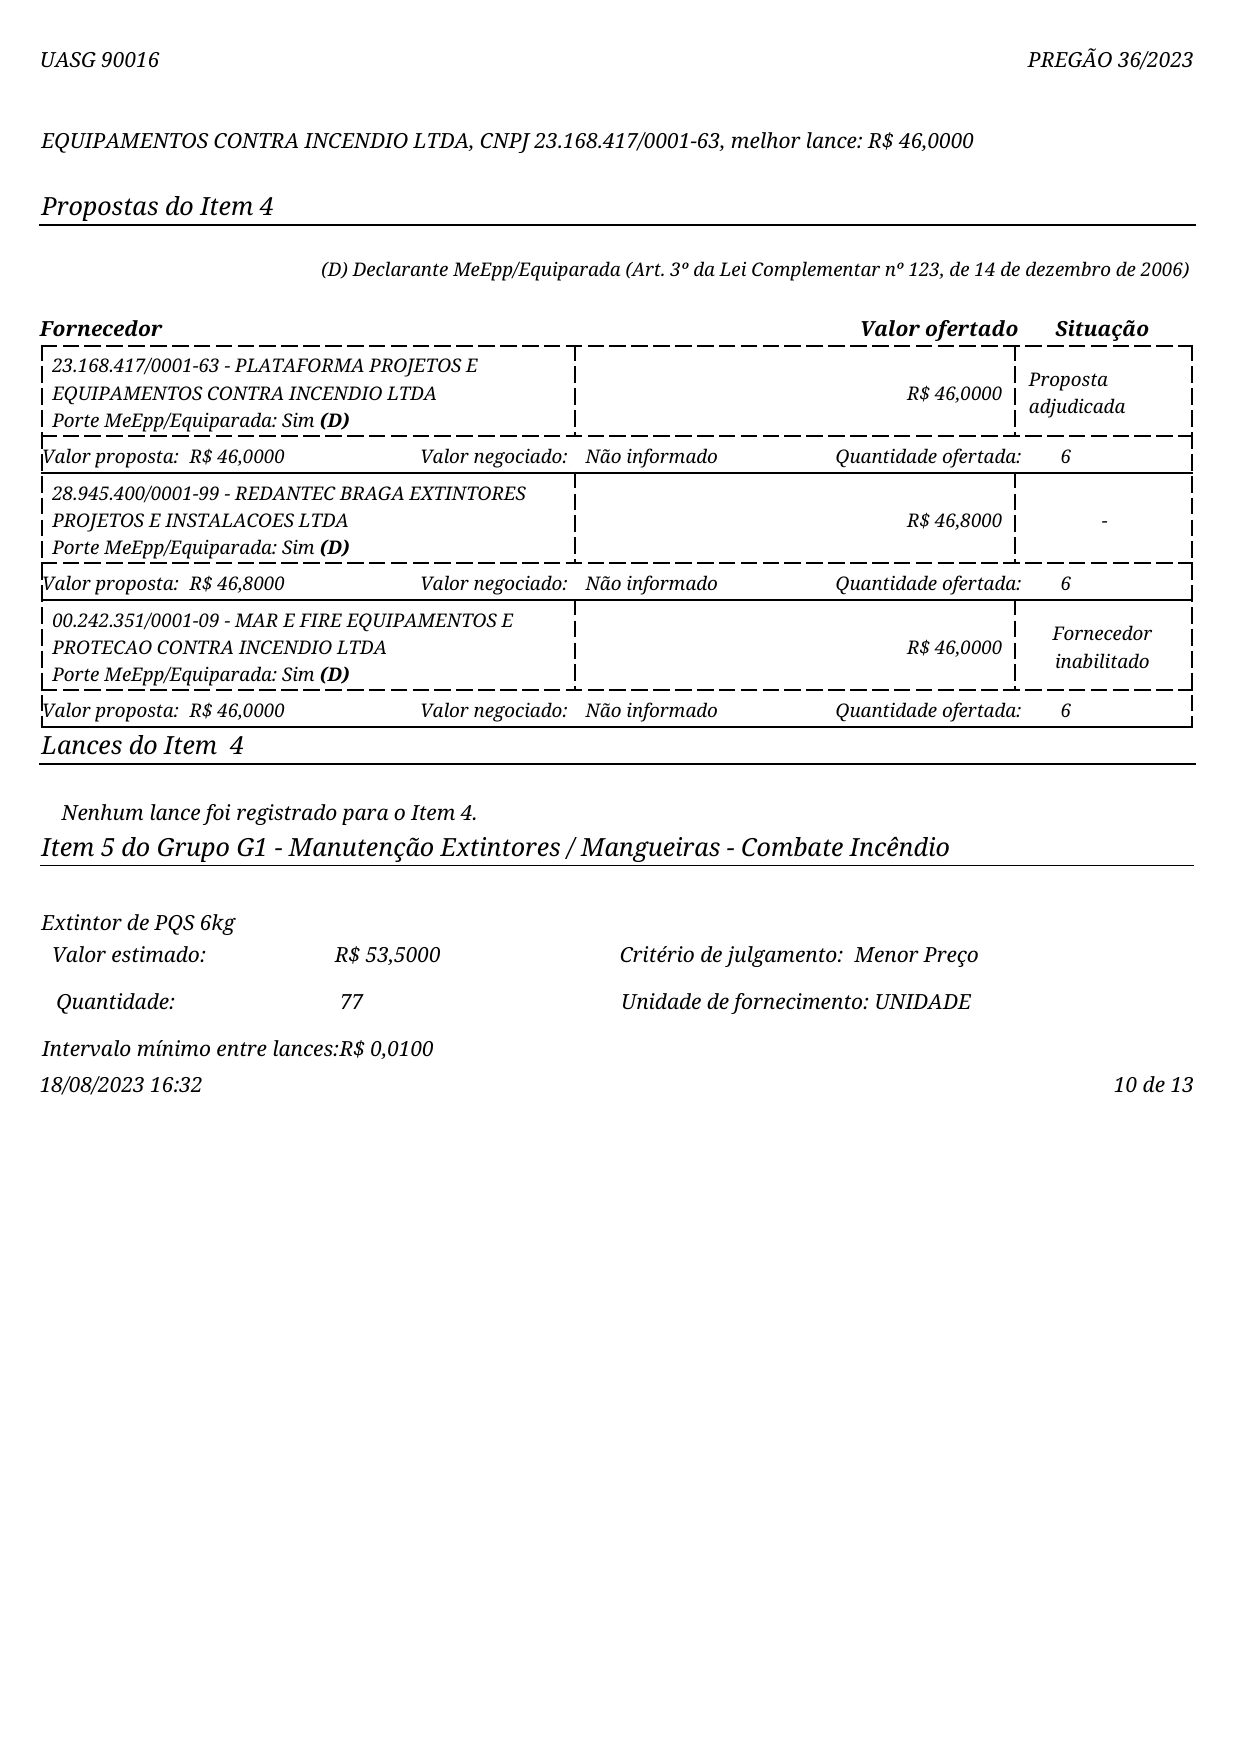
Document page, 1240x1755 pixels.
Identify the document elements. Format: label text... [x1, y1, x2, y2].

table_cell Quantidade ofertada: 6 [835, 689, 1192, 726]
subtitle Item 5 do Grupo G1 - Manutenção Extintores / Mangueiras - Combate Incêndio [41, 829, 1196, 863]
table_cell [575, 474, 835, 562]
table_cell Quantidade ofertada: 6 [835, 435, 1192, 472]
subtitle Lances do Item 4 [41, 728, 1196, 762]
table_cell [575, 601, 835, 689]
subtitle Propostas do Item 4 [41, 189, 1196, 223]
table_cell R$ 46,8000 [835, 474, 1014, 562]
table_cell Quantidade ofertada: 6 [835, 562, 1192, 599]
table_cell Não informado [575, 435, 835, 472]
table_cell Valor proposta: R$ 46,0000 Valor negociado: [42, 689, 575, 726]
table_cell Fornecedor inabilitado [1015, 601, 1192, 689]
subtitle Fornecedor Valor ofertado Situação [39, 314, 1196, 342]
table_cell Não informado [575, 562, 835, 599]
table_header 23.168.417/0001-63 - PLATAFORMA PROJETOS E EQUIPAMENTOS CONTRA INCENDIO LTDA Porte MeEpp/Equiparada: Sim (D) [42, 345, 575, 434]
text Quantidade: 77 Unidade de fornecimento: UNIDADE [39, 987, 1196, 1015]
text Nenhum lance foi registrado para o Item 4. [61, 798, 1196, 826]
table_cell Valor proposta: R$ 46,8000 Valor negociado: [42, 562, 575, 599]
table_header Proposta adjudicada [1015, 345, 1192, 434]
table_header [575, 345, 835, 434]
table_cell 00.242.351/0001-09 - MAR E FIRE EQUIPAMENTOS E PROTECAO CONTRA INCENDIO LTDA Porte MeEpp/Equiparada: Sim (D) [42, 601, 575, 689]
text (D) Declarante MeEpp/Equiparada (Art. 3º da Lei Complementar nº 123, de 14 de dezembro de 2006) [41, 256, 1191, 282]
table_cell Valor proposta: R$ 46,0000 Valor negociado: [42, 435, 575, 472]
table_cell - [1015, 474, 1192, 562]
table_cell R$ 46,0000 [835, 601, 1014, 689]
table_cell 28.945.400/0001-99 - REDANTEC BRAGA EXTINTORES PROJETOS E INSTALACOES LTDA Porte MeEpp/Equiparada: Sim (D) [42, 474, 575, 562]
text Valor estimado: R$ 53,5000 Critério de julgamento: Menor Preço [39, 940, 1196, 968]
text Extintor de PQS 6kg [41, 908, 1196, 937]
text Intervalo mínimo entre lances: R$ 0,0100 [39, 1034, 1196, 1062]
table_cell Não informado [575, 689, 835, 726]
text EQUIPAMENTOS CONTRA INCENDIO LTDA, CNPJ 23.168.417/0001-63, melhor lance: R$ 46,0000 [41, 127, 1196, 155]
table_header R$ 46,0000 [835, 345, 1014, 434]
